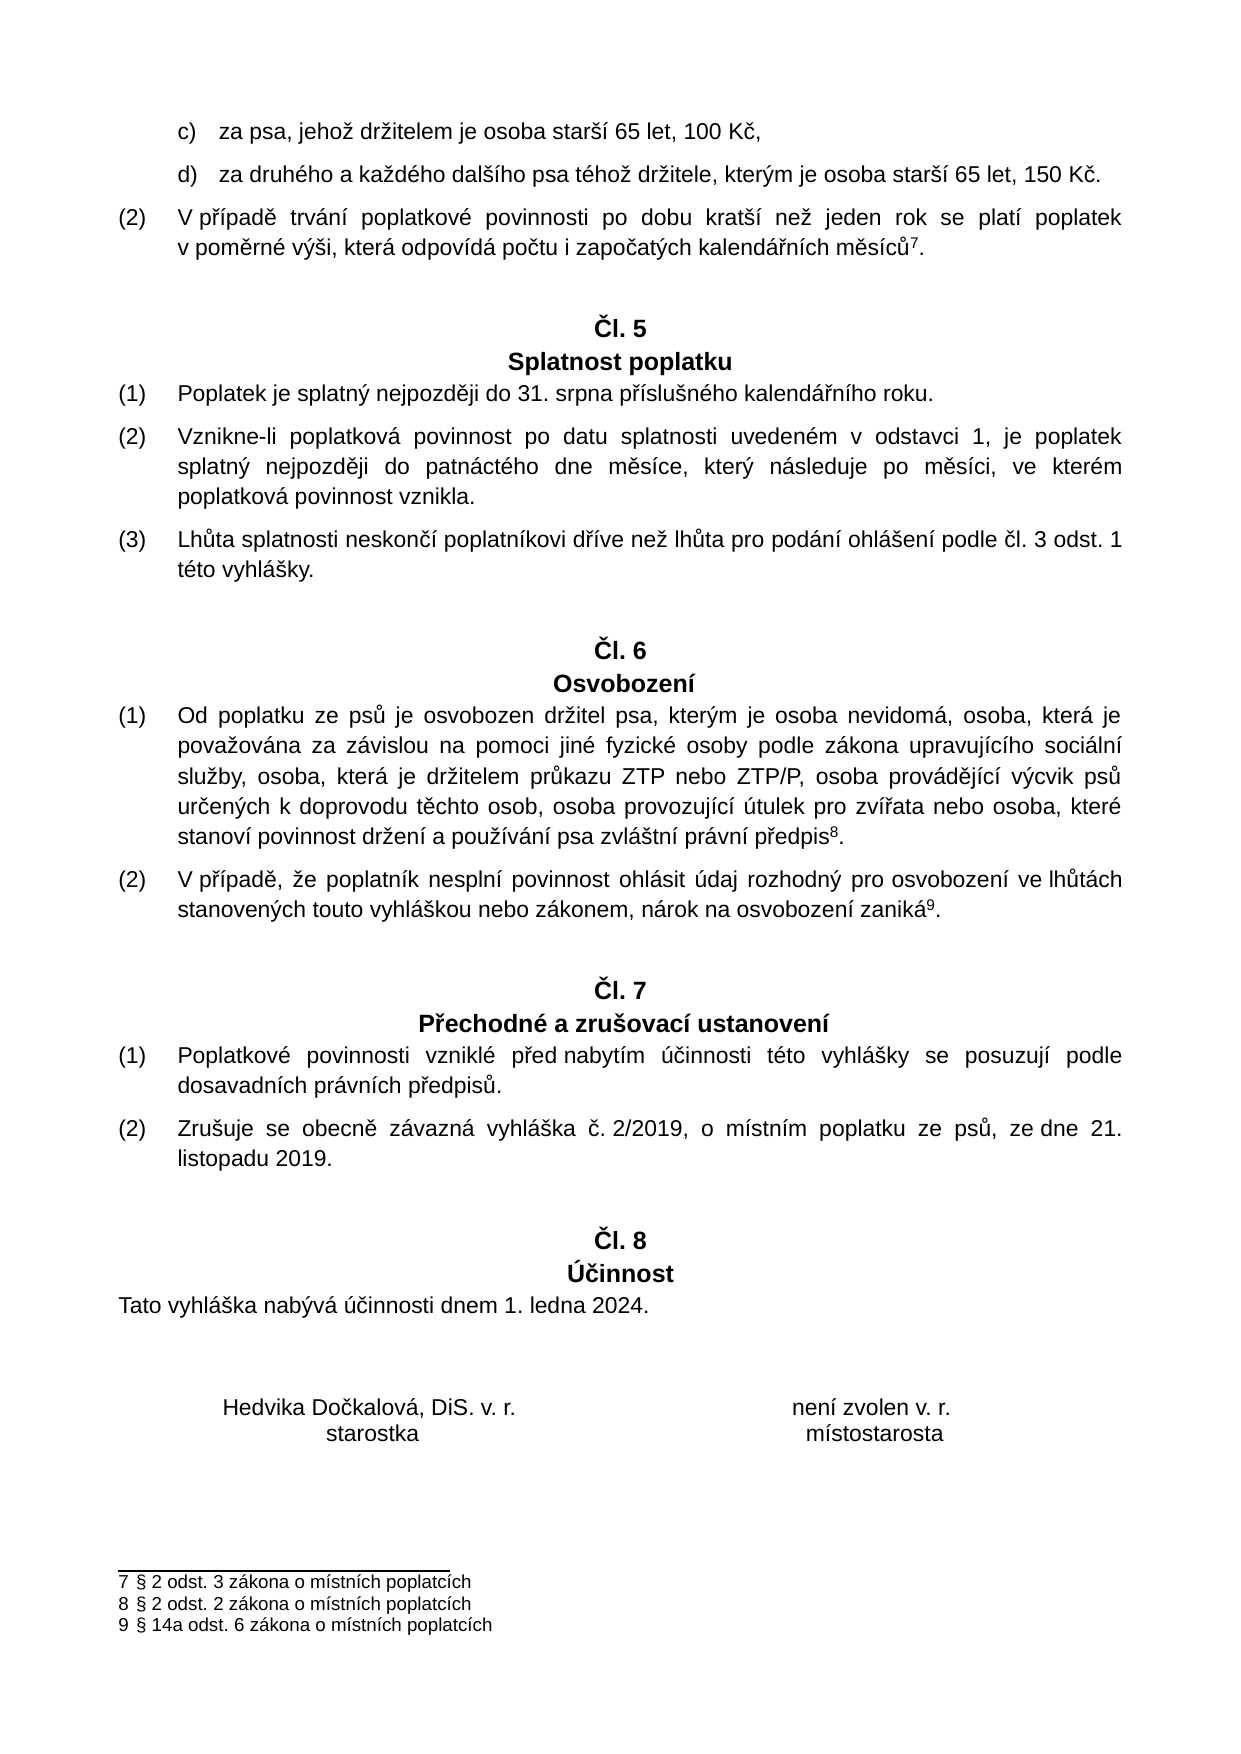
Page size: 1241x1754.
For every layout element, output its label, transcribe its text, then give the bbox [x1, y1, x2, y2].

subtitle Čl. 8 Účinnost [118, 1226, 1122, 1287]
list § 2 odst. 2 zákona o místních poplatcích [118, 1592, 1122, 1614]
subtitle Čl. 5 Splatnost poplatku [118, 314, 1122, 376]
text Tato vyhláška nabývá účinnosti dnem 1. ledna 2024. [118, 1292, 1122, 1318]
list Lhůta splatnosti neskončí poplatníkovi dříve než lhůta pro podání ohlášení podle čl. 3 odst. 1 této vyhlášky. [118, 526, 1122, 582]
list Zrušuje se obecně závazná vyhláška č. 2/2019, o místním poplatku ze psů, ze dne 21. listopadu 2019. [118, 1115, 1122, 1172]
list V případě trvání poplatkové povinnosti po dobu kratší než jeden rok se platí poplatek v poměrné výši, která odpovídá počtu i započatých kalendářních měsíců. [118, 203, 1122, 260]
table_header Hedvika Dočkalová, DiS. v. r. starostka [118, 1334, 620, 1452]
list Vznikne-li poplatková povinnost po datu splatnosti uvedeném v odstavci 1, je poplatek splatný nejpozději do patnáctého dne měsíce, který následuje po měsíci, ve kterém poplatková povinnost vznikla. [118, 423, 1122, 509]
list za psa, jehož držitelem je osoba starší 65 let, 100 Kč, [177, 118, 1122, 144]
subtitle Čl. 6 Osvobození [118, 636, 1122, 698]
list V případě, že poplatník nesplní povinnost ohlásit údaj rozhodný pro osvobození ve lhůtách stanovených touto vyhláškou nebo zákonem, nárok na osvobození zaniká. [118, 866, 1122, 922]
list Poplatkové povinnosti vzniklé před nabytím účinnosti této vyhlášky se posuzují podle dosavadních právních předpisů. [118, 1042, 1122, 1099]
table_header není zvolen v. r. místostarosta [620, 1334, 1122, 1452]
list § 2 odst. 3 zákona o místních poplatcích [118, 1571, 1122, 1592]
list Od poplatku ze psů je osvobozen držitel psa, kterým je osoba nevidomá, osoba, která je považována za závislou na pomoci jiné fyzické osoby podle zákona upravujícího sociální služby, osoba, která je držitelem průkazu ZTP nebo ZTP/P, osoba provádějící výcvik psů určených k doprovodu těchto osob, osoba provozující útulek pro zvířata nebo osoba, které stanoví povinnost držení a používání psa zvláštní právní předpis. [118, 702, 1122, 849]
list § 14a odst. 6 zákona o místních poplatcích [118, 1614, 1122, 1635]
subtitle Čl. 7 Přechodné a zrušovací ustanovení [118, 976, 1122, 1038]
list Poplatek je splatný nejpozději do 31. srpna příslušného kalendářního roku. [118, 380, 1122, 406]
list za druhého a každého dalšího psa téhož držitele, kterým je osoba starší 65 let, 150 Kč. [177, 161, 1122, 187]
